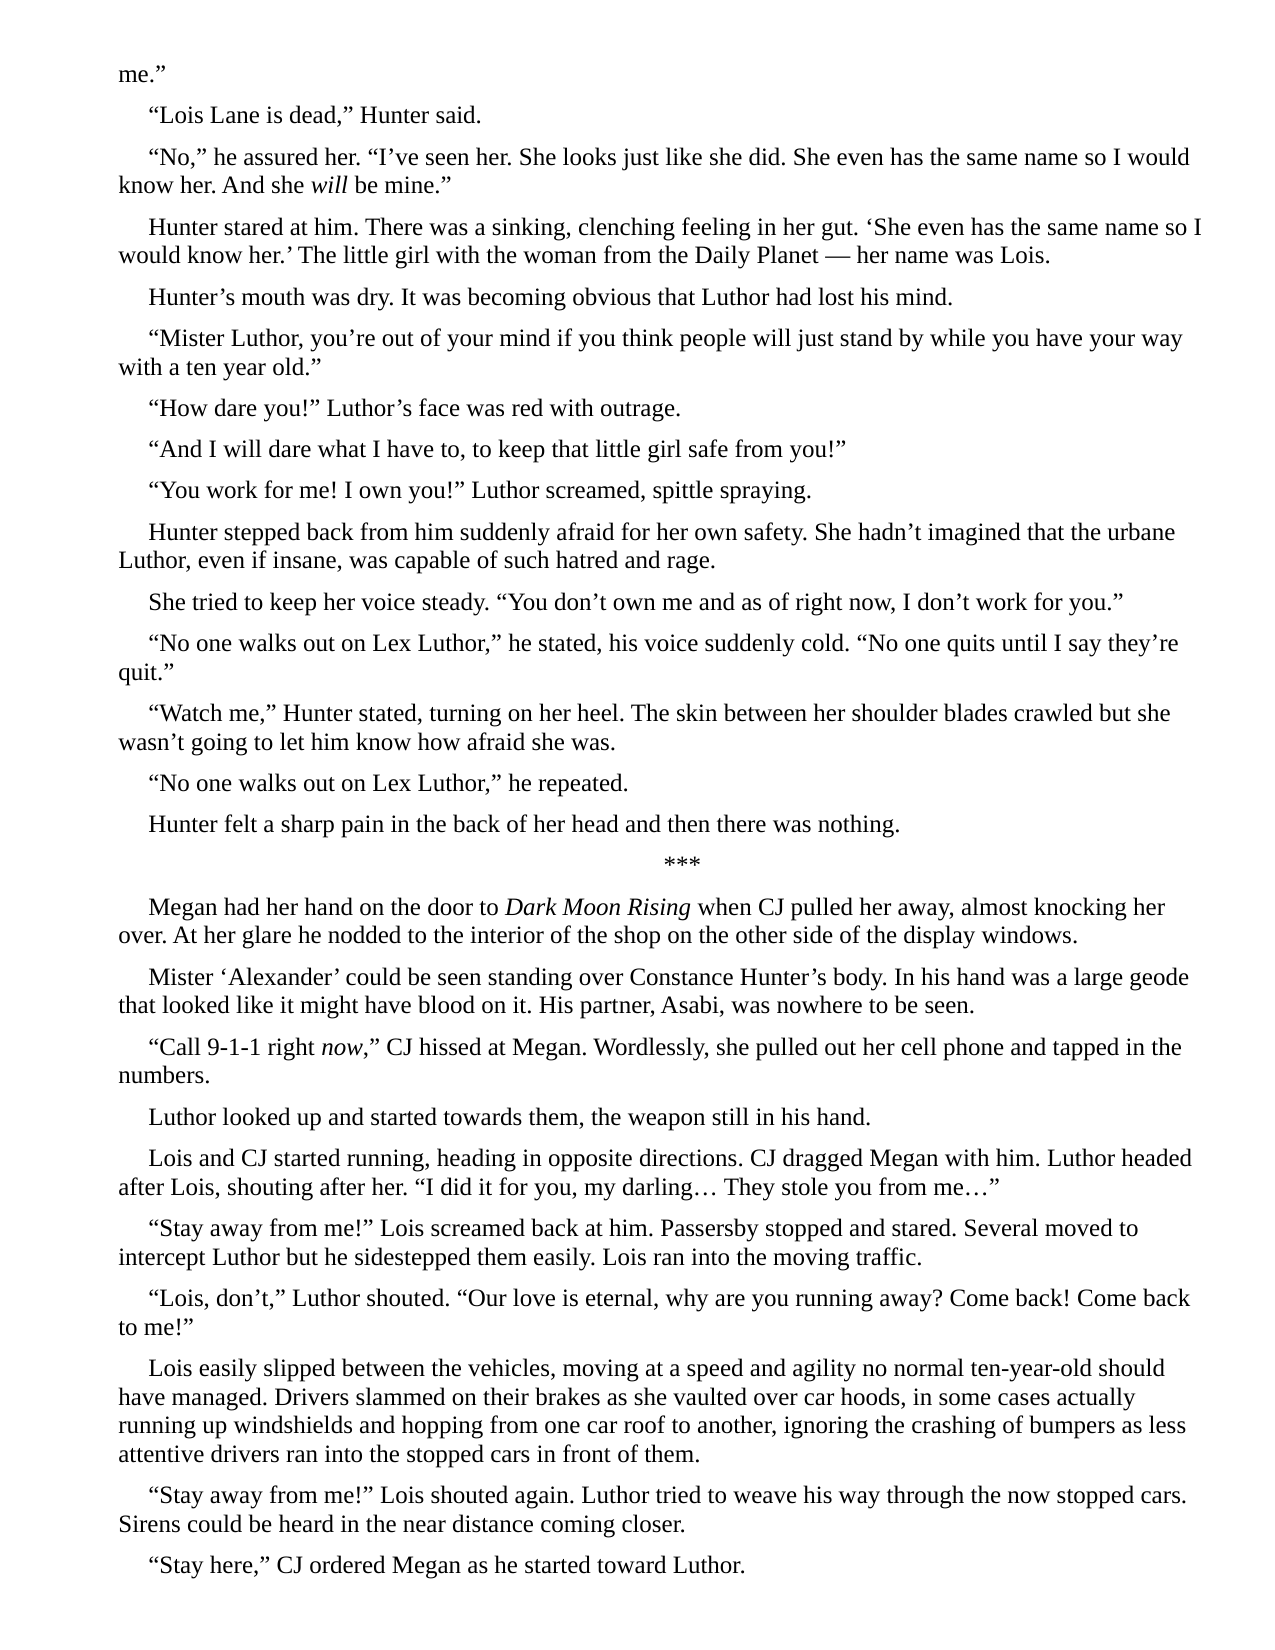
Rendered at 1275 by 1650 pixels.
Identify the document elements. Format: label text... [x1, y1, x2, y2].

text Hunter’s mouth was dry. It was becoming obvious that Luthor had lost his mind. [118, 282, 1216, 310]
text She tried to keep her voice steady. “You don’t own me and as of right now, I don’t work for you.” [118, 587, 1216, 615]
text “Call 9-1-1 right now,” CJ hissed at Megan. Wordlessly, she pulled out her cell phone and tapped in the numbers. [118, 1032, 1216, 1089]
text Megan had her hand on the door to Dark Moon Rising when CJ pulled her away, almost knocking her over. At her glare he nodded to the interior of the shop on the other side of the display windows. [118, 892, 1216, 949]
text Lois easily slipped between the vehicles, moving at a speed and agility no normal ten-year-old should have managed. Drivers slammed on their brakes as she vaulted over car hoods, in some cases actually running up windshields and hopping from one car roof to another, ignoring the crashing of bumpers as less attentive drivers ran into the stopped cars in front of them. [118, 1353, 1216, 1468]
text “No,” he assured her. “I’ve seen her. She looks just like she did. She even has the same name so I would know her. And she will be mine.” [118, 142, 1216, 199]
text “You work for me! I own you!” Luthor screamed, spittle spraying. [118, 475, 1216, 504]
text “Watch me,” Hunter stated, turning on her heel. The skin between her shoulder blades crawled but she wasn’t going to let him know how afraid she was. [118, 698, 1216, 755]
text Hunter stared at him. There was a sinking, clenching feeling in her gut. ‘She even has the same name so I would know her.’ The little girl with the woman from the Daily Planet — her name was Lois. [118, 212, 1216, 269]
text “Stay away from me!” Lois screamed back at him. Passersby stopped and stared. Several moved to intercept Luthor but he sidestepped them easily. Lois ran into the moving traffic. [118, 1213, 1216, 1270]
text “Lois, don’t,” Luthor shouted. “Our love is eternal, why are you running away? Come back! Come back to me!” [118, 1283, 1216, 1340]
text “Lois Lane is dead,” Hunter said. [118, 100, 1216, 129]
text “No one walks out on Lex Luthor,” he repeated. [118, 768, 1216, 797]
text Lois and CJ started running, heading in opposite directions. CJ dragged Megan with him. Luthor headed after Lois, shouting after her. “I did it for you, my darling… They stole you from me…” [118, 1143, 1216, 1200]
text Mister ‘Alexander’ could be seen standing over Constance Hunter’s body. In his hand was a large geode that looked like it might have blood on it. His partner, Asabi, was nowhere to be seen. [118, 962, 1216, 1019]
text “How dare you!” Luthor’s face was red with outrage. [118, 393, 1216, 422]
text *** [118, 850, 1216, 879]
text me.” [118, 59, 1216, 88]
text “Stay here,” CJ ordered Megan as he started toward Luthor. [118, 1550, 1216, 1579]
text “No one walks out on Lex Luthor,” he stated, his voice suddenly cold. “No one quits until I say they’re quit.” [118, 628, 1216, 685]
text “Stay away from me!” Lois shouted again. Luthor tried to weave his way through the now stopped cars. Sirens could be heard in the near distance coming closer. [118, 1480, 1216, 1538]
text Hunter felt a sharp pain in the back of her head and then there was nothing. [118, 809, 1216, 838]
text Luthor looked up and started towards them, the weapon still in his hand. [118, 1102, 1216, 1130]
text Hunter stepped back from him suddenly afraid for her own safety. She hadn’t imagined that the urbane Luthor, even if insane, was capable of such hatred and rage. [118, 517, 1216, 574]
text “Mister Luthor, you’re out of your mind if you think people will just stand by while you have your way with a ten year old.” [118, 323, 1216, 380]
text “And I will dare what I have to, to keep that little girl safe from you!” [118, 434, 1216, 463]
